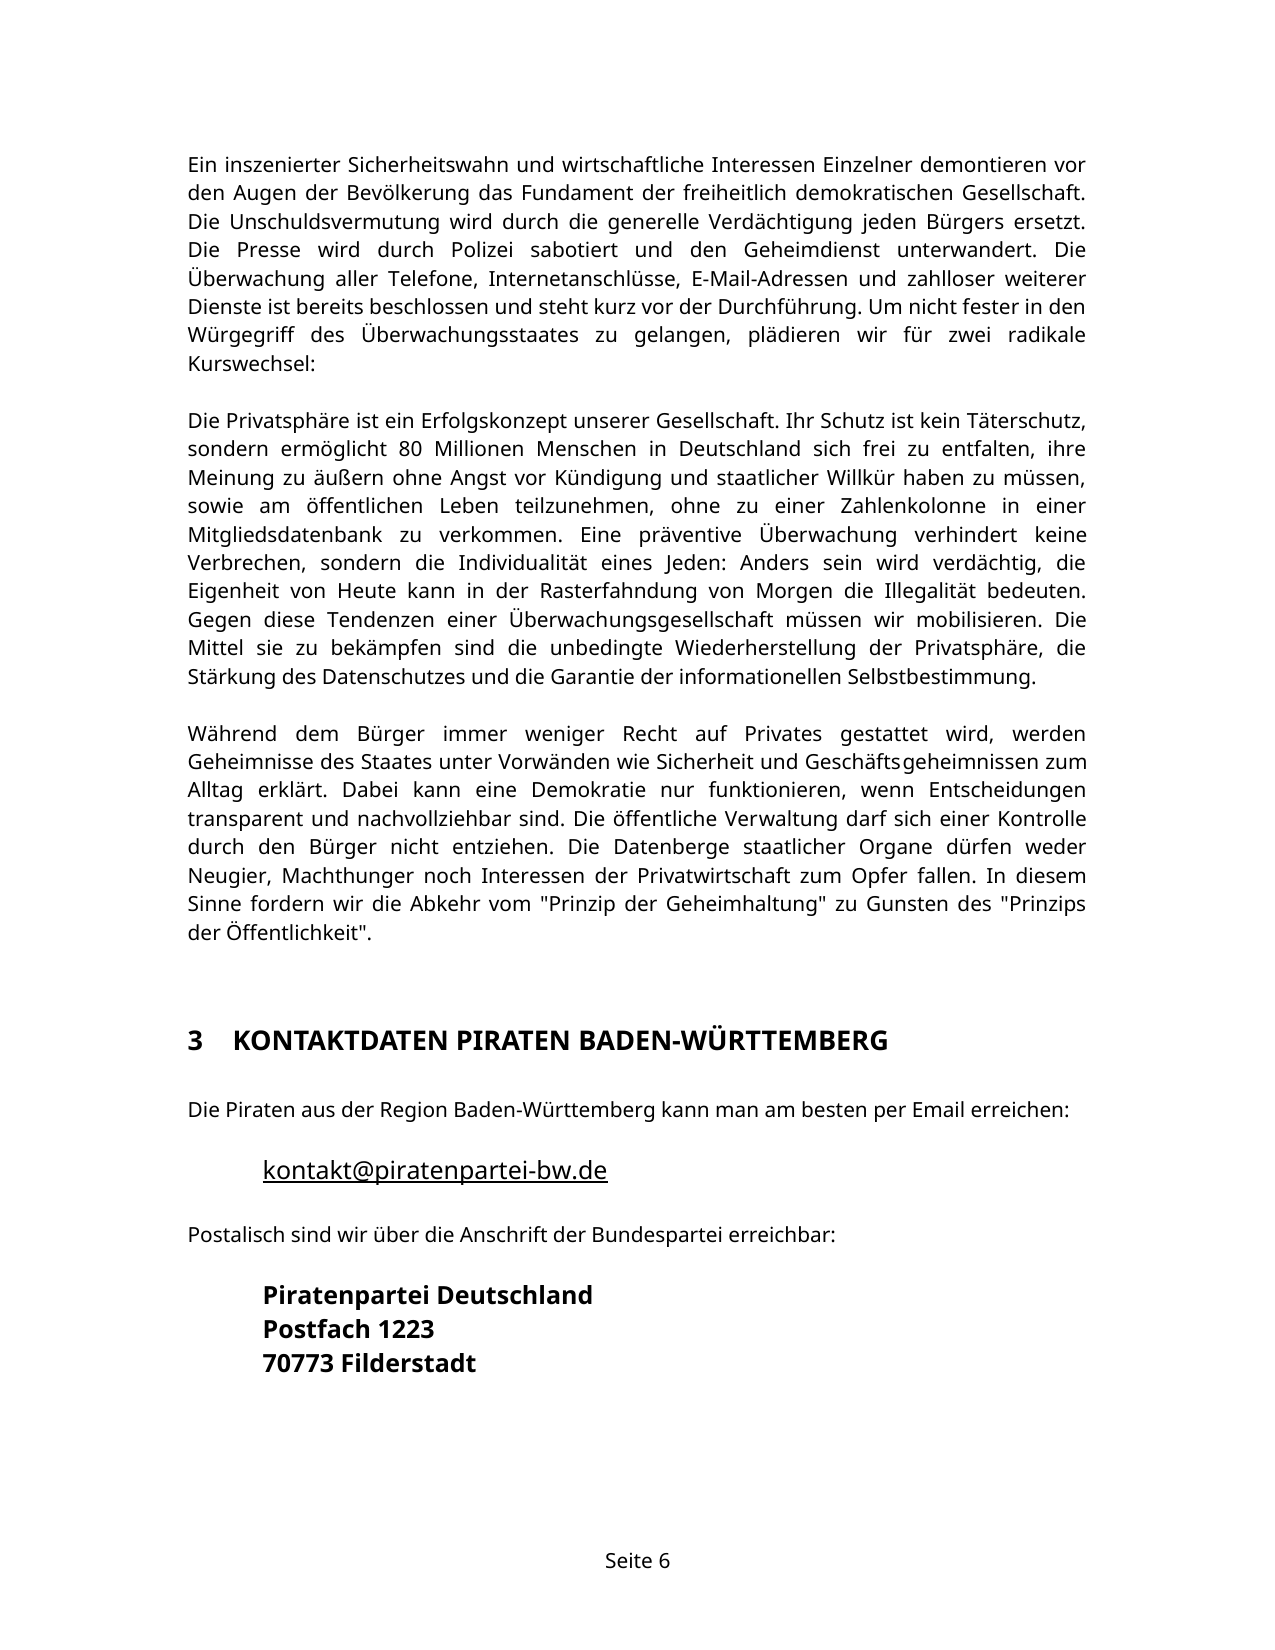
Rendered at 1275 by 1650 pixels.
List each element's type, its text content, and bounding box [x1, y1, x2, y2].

text Die Piraten aus der Region Baden-Württemberg kann man am besten per Email erreichen: [187, 1096, 1087, 1124]
text Postalisch sind wir über die Anschrift der Bundespartei erreichbar: [187, 1221, 1087, 1249]
text Postfach 1223 [262, 1312, 1087, 1346]
subtitle Kontaktdaten Piraten Baden-Württemberg [187, 1021, 1087, 1058]
text Piratenpartei Deutschland [262, 1277, 1087, 1312]
text kontakt@piratenpartei-bw.de [262, 1152, 1087, 1187]
text Während dem Bürger immer weniger Recht auf Privates gestattet wird, werden Geheimnisse des Staates unter Vorwänden wie Sicherheit und Geschäfts­geheimnissen zum Alltag erklärt. Dabei kann eine Demokratie nur funktionieren, wenn Entscheidungen transparent und nachvollziehbar sind. Die öffentliche Ver­waltung darf sich einer Kontrolle durch den Bürger nicht entziehen. Die Datenberge staatlicher Organe dürfen weder Neugier, Machthunger noch Interessen der Privatwirtschaft zum Opfer fallen. In diesem Sinne fordern wir die Abkehr vom "Prinzip der Geheimhaltung" zu Gunsten des "Prinzips der Öffentlichkeit". [187, 719, 1087, 946]
text Die Privatsphäre ist ein Erfolgskonzept unserer Gesellschaft. Ihr Schutz ist kein Täterschutz, sondern ermöglicht 80 Millionen Menschen in Deutschland sich frei zu entfalten, ihre Meinung zu äußern ohne Angst vor Kündigung und staatlicher Willkür haben zu müssen, sowie am öffentlichen Leben teilzunehmen, ohne zu einer Zahlenkolonne in einer Mitgliedsdatenbank zu verkommen. Eine präventive Über­wachung verhindert keine Verbrechen, sondern die Individualität eines Jeden: Anders sein wird verdächtig, die Eigenheit von Heute kann in der Rasterfahndung von Morgen die Illegalität bedeuten. Gegen diese Tendenzen einer Überwach­ungsgesellschaft müssen wir mobilisieren. Die Mittel sie zu bekämpfen sind die unbedingte Wiederherstellung der Privatsphäre, die Stärkung des Datenschutzes und die Garantie der informationellen Selbstbestimmung. [187, 406, 1087, 690]
text Ein inszenierter Sicherheitswahn und wirtschaftliche Interessen Einzelner demontieren vor den Augen der Bevölkerung das Fundament der freiheitlich demokratischen Gesellschaft. Die Unschuldsvermutung wird durch die generelle Verdächtigung jeden Bürgers ersetzt. Die Presse wird durch Polizei sabotiert und den Geheimdienst unterwandert. Die Überwachung aller Telefone, Internetanschlüsse, E-Mail-Adressen und zahlloser weiterer Dienste ist bereits beschlossen und steht kurz vor der Durchführung. Um nicht fester in den Würgegriff des Überwachungsstaates zu gelangen, plädieren wir für zwei radikale Kurswechsel: [187, 150, 1087, 377]
text 70773 Filderstadt [262, 1346, 1087, 1380]
